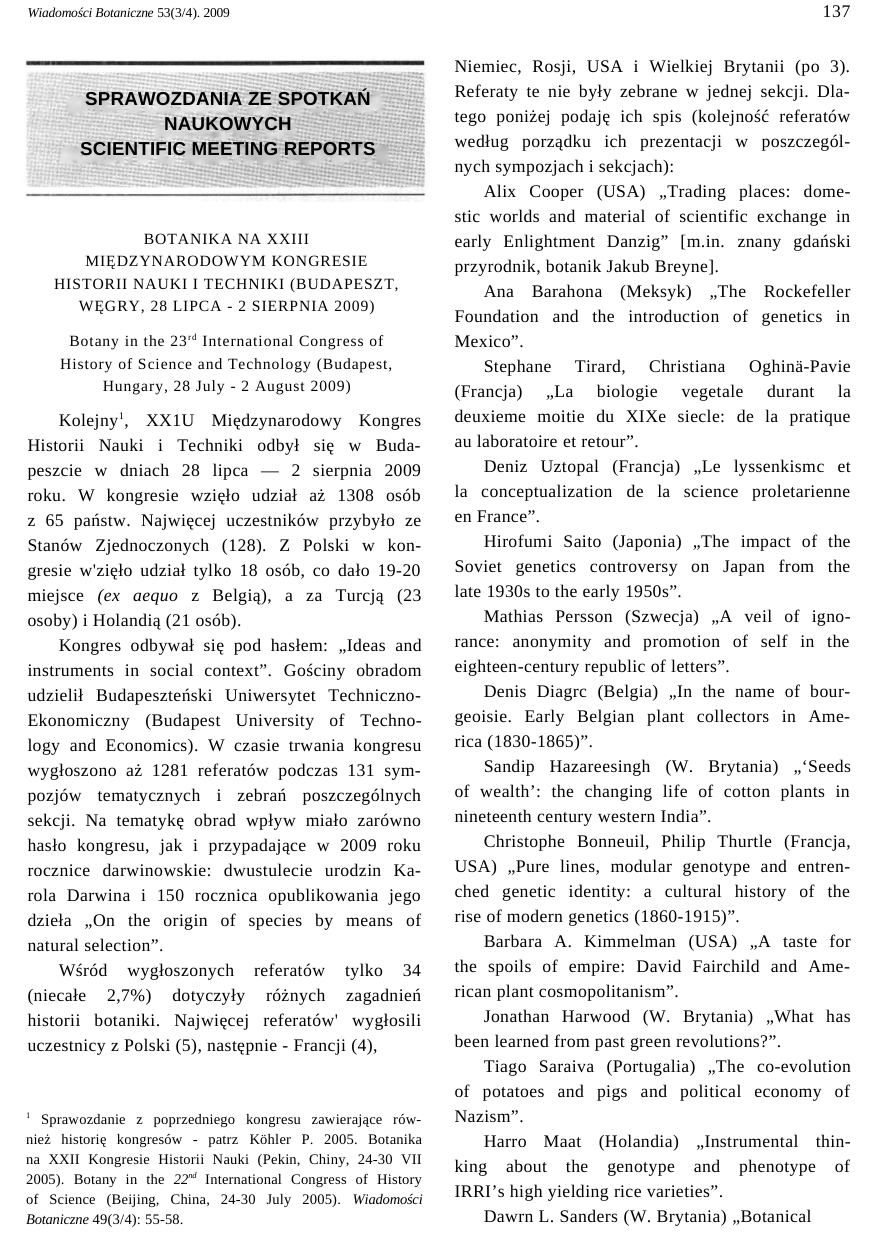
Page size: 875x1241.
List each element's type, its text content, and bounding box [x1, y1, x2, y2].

text Stephane Tirard, Christiana Oghinä-Pavie (Francja) „La biologie vegetale durant la deuxieme moitie du XIXe siecle: de la pratique au laboratoire et retour”. [454, 353, 851, 453]
text Denis Diagrc (Belgia) „In the name of bour- geoisie. Early Belgian plant collectors in Ame- rica (1830-1865)”. [454, 678, 851, 753]
text Niemiec, Rosji, USA i Wielkiej Brytanii (po 3). Referaty te nie były zebrane w jednej sekcji. Dla- tego poniżej podaję ich spis (kolejność referatów według porządku ich prezentacji w poszczegól- nych sympozjach i sekcjach): [454, 53, 851, 178]
text Harro Maat (Holandia) „Instrumental thin- king about the genotype and phenotype of IRRI’s high yielding rice varieties”. [454, 1128, 851, 1203]
text Tiago Saraiva (Portugalia) „The co-evolution of potatoes and pigs and political economy of Nazism”. [454, 1053, 851, 1128]
text Wśród wygłoszonych referatów tylko 34 (niecałe 2,7%) dotyczyły różnych zagadnień historii botaniki. Najwięcej referatów' wygłosili uczestnicy z Polski (5), następnie - Francji (4), [27, 957, 422, 1057]
text 1 Sprawozdanie z poprzedniego kongresu zawierające rów- nież historię kongresów - patrz Köhler P. 2005. Botanika na XXII Kongresie Historii Nauki (Pekin, Chiny, 24-30 VII 2005). Botany in the 22nd International Congress of History of Science (Beijing, China, 24-30 July 2005). Wiadomości Botaniczne 49(3/4): 55-58. [26, 1108, 422, 1228]
text Ana Barahona (Meksyk) „The Rockefeller Foundation and the introduction of genetics in Mexico”. [454, 278, 851, 353]
text Mathias Persson (Szwecja) „A veil of igno- rance: anonymity and promotion of self in the eighteen-century republic of letters”. [454, 603, 851, 678]
text Dawrn L. Sanders (W. Brytania) „Botanical [454, 1203, 853, 1228]
picture [20, 56, 430, 202]
text Wiadomości Botaniczne 53(3/4). 2009 [27, 6, 230, 20]
text Jonathan Harwood (W. Brytania) „What has been learned from past green revolutions?”. [454, 1003, 851, 1053]
text 137 [822, 4, 850, 21]
text SPRAWOZDANIA ZE SPOTKAŃ NAUKOWYCH SCIENTIFIC MEETING REPORTS [59, 85, 397, 160]
text Kolejny1, XX1U Międzynarodowy Kongres Historii Nauki i Techniki odbył się w Buda- peszcie w dniach 28 lipca — 2 sierpnia 2009 roku. W kongresie wzięło udział aż 1308 osób z 65 państw. Najwięcej uczestników przybyło ze Stanów Zjednoczonych (128). Z Polski w kon- gresie w'zięło udział tylko 18 osób, co dało 19-20 miejsce (ex aequo z Belgią), a za Turcją (23 osoby) i Holandią (21 osób). [27, 407, 422, 632]
text Barbara A. Kimmelman (USA) „A taste for the spoils of empire: David Fairchild and Ame- rican plant cosmopolitanism”. [454, 928, 851, 1003]
text Christophe Bonneuil, Philip Thurtle (Francja, USA) „Pure lines, modular genotype and entren- ched genetic identity: a cultural history of the rise of modern genetics (1860-1915)”. [454, 828, 851, 928]
text Alix Cooper (USA) „Trading places: dome- stic worlds and material of scientific exchange in early Enlightment Danzig” [m.in. znany gdański przyrodnik, botanik Jakub Breyne]. [454, 178, 851, 278]
text Kongres odbywał się pod hasłem: „Ideas and instruments in social context”. Gościny obradom udzielił Budapeszteński Uniwersytet Techniczno- Ekonomiczny (Budapest University of Techno- logy and Economics). W czasie trwania kongresu wygłoszono aż 1281 referatów podczas 131 sym- pozjów tematycznych i zebrań poszczególnych sekcji. Na tematykę obrad wpływ miało zarówno hasło kongresu, jak i przypadające w 2009 roku rocznice darwinowskie: dwustulecie urodzin Ka- rola Darwina i 150 rocznica opublikowania jego dzieła „On the origin of species by means of natural selection”. [27, 632, 422, 957]
text BOTANIKA NA XXIII MIĘDZYNARODOWYM KONGRESIE HISTORII NAUKI I TECHNIKI (BUDAPESZT, WĘGRY, 28 LIPCA - 2 SIERPNIA 2009) [27, 226, 426, 316]
text Hirofumi Saito (Japonia) „The impact of the Soviet genetics controversy on Japan from the late 1930s to the early 1950s”. [454, 528, 851, 603]
text Sandip Hazareesingh (W. Brytania) „‘Seeds of wealth’: the changing life of cotton plants in nineteenth century western India”. [454, 753, 851, 828]
text Botany in the 23rd International Congress of History of Science and Technology (Budapest, Hungary, 28 July - 2 August 2009) [27, 329, 426, 396]
text Deniz Uztopal (Francja) „Le lyssenkismc et la conceptualization de la science proletarienne en France”. [454, 453, 851, 528]
